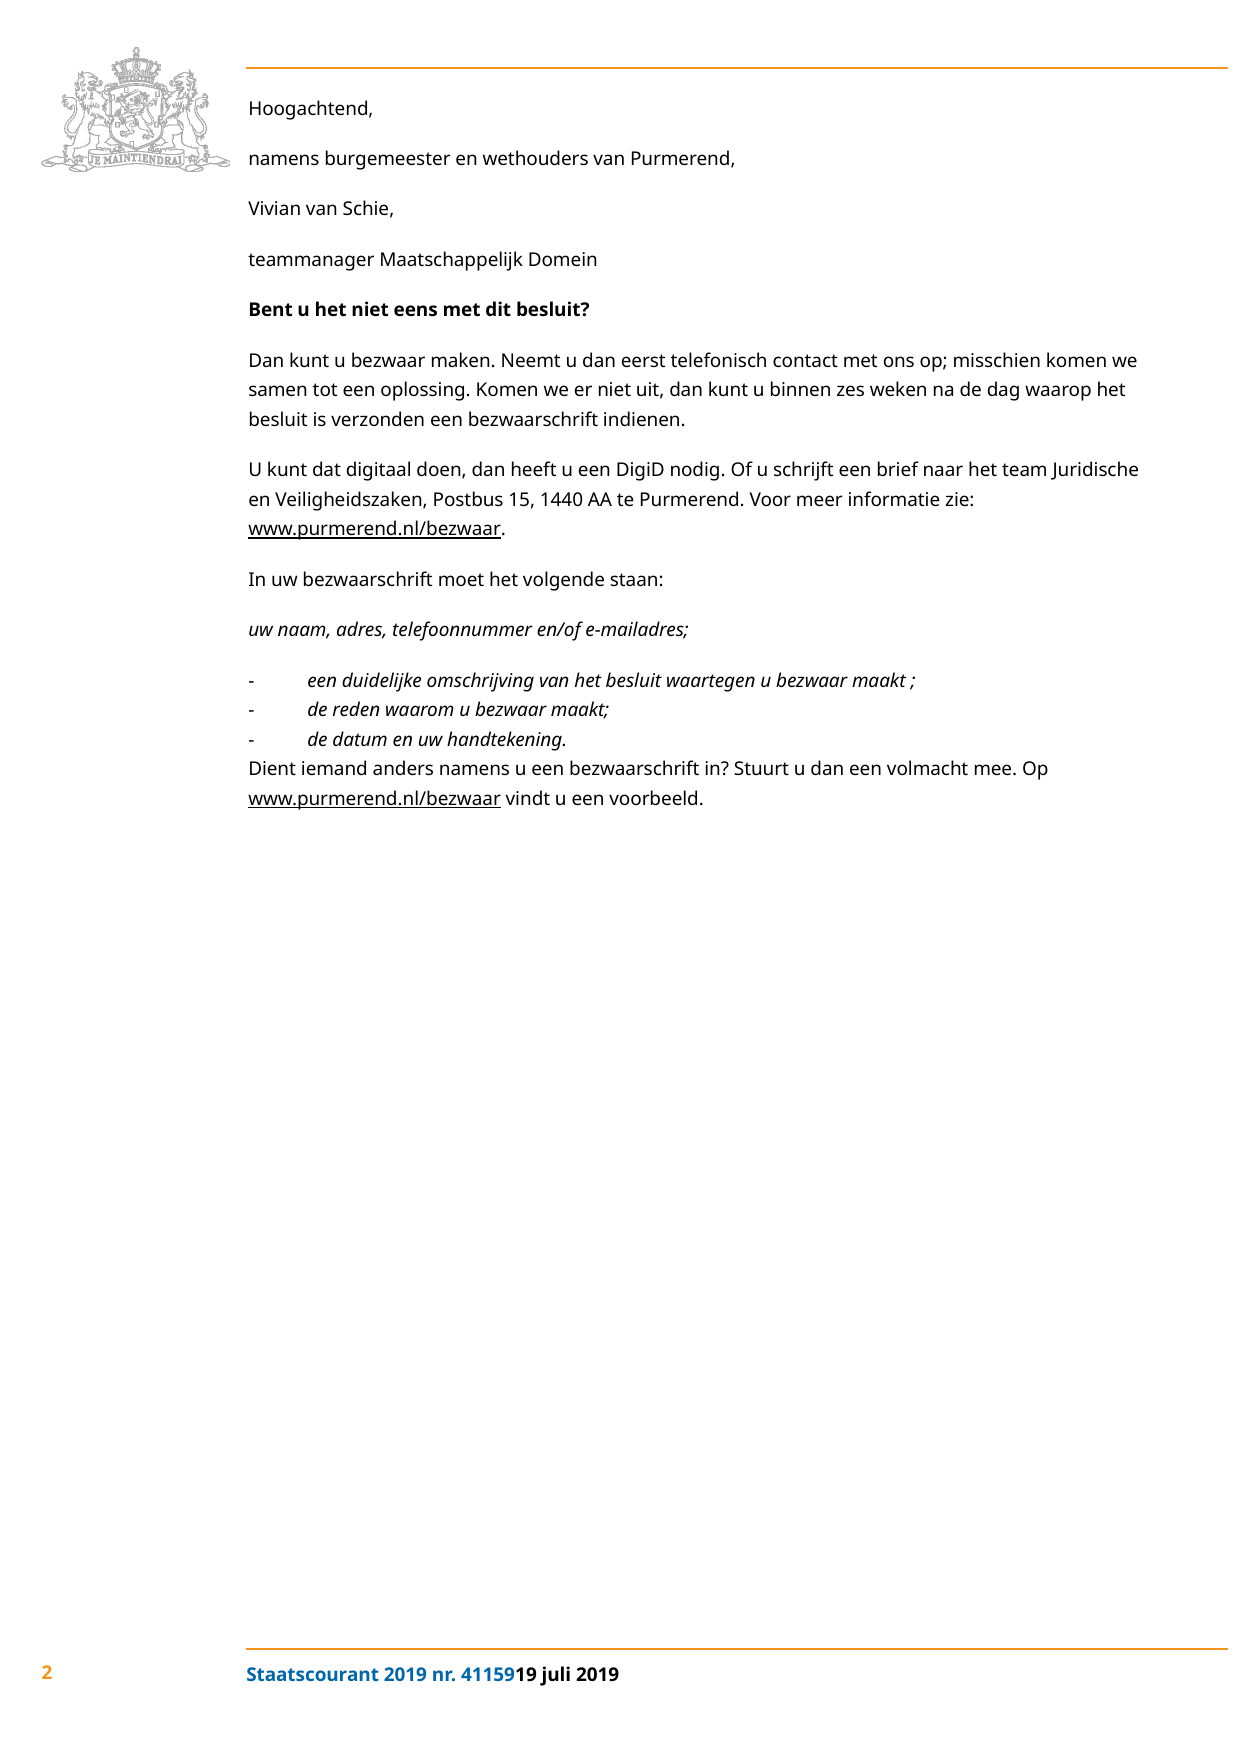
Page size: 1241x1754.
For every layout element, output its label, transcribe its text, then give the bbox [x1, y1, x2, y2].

text Dient iemand anders namens u een bezwaarschrift in? Stuurt u dan een volmacht mee. Op www.purmerend.nl/bezwaar vindt u een voorbeeld. [248, 756, 1152, 811]
text In uw bezwaarschrift moet het volgende staan: [248, 566, 1152, 592]
text Vivian van Schie, [248, 196, 1152, 221]
list de reden waarom u bezwaar maakt; [248, 696, 1152, 722]
list een duidelijke omschrijving van het besluit waartegen u bezwaar maakt ; [248, 667, 1152, 693]
text Dan kunt u bezwaar maken. Neemt u dan eerst telefonisch contact met ons op; misschien komen we samen tot een oplossing. Komen we er niet uit, dan kunt u binnen zes weken na de dag waarop het besluit is verzonden een bezwaarschrift indienen. [248, 347, 1152, 432]
list de datum en uw handtekening. [248, 726, 1152, 752]
text Hoogachtend, [248, 95, 1152, 121]
text uw naam, adres, telefoonnummer en/of e-mailadres; [248, 616, 1152, 642]
text Bent u het niet eens met dit besluit? [248, 296, 1152, 322]
text teammanager Maatschappelijk Domein [248, 246, 1152, 272]
text namens burgemeester en wethouders van Purmerend, [248, 145, 1152, 171]
text U kunt dat digitaal doen, dan heeft u een DigiD nodig. Of u schrijft een brief naar het team Juridische en Veiligheidszaken, Postbus 15, 1440 AA te Purmerend. Voor meer informatie zie: www.purmerend.nl/bezwaar. [248, 456, 1152, 541]
picture [41, 47, 231, 172]
